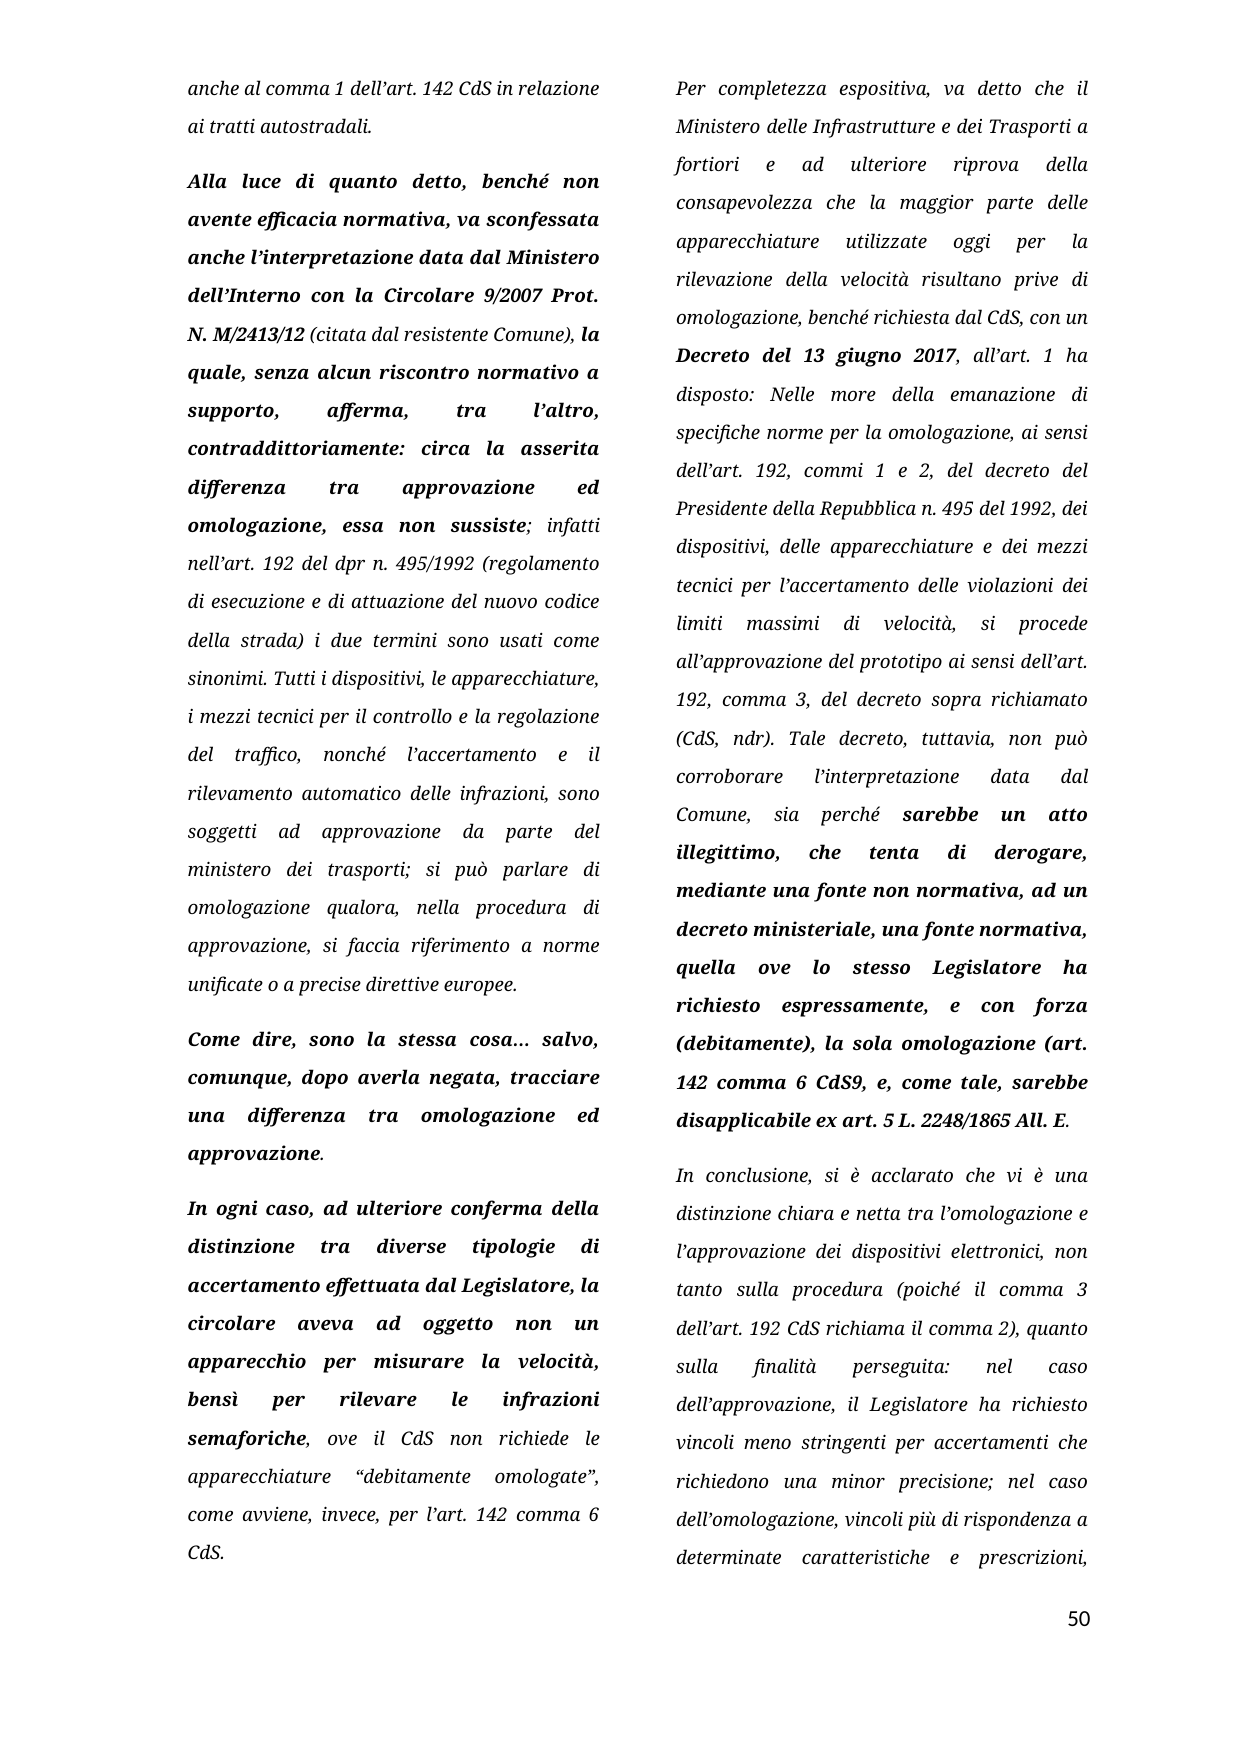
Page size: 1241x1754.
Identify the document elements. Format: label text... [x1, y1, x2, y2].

text Alla luce di quanto detto, benché non avente efficacia normativa, va sconfessata anche l’interpretazione data dal Ministero dell’Interno con la Circolare 9/2007 Prot. N. M/2413/12 (citata dal resistente Comune), la quale, senza alcun riscontro normativo a supporto, afferma, tra l’altro, contraddittoriamente: circa la asserita differenza tra approvazione ed omologazione, essa non sussiste; infatti nell’art. 192 del dpr n. 495/1992 (regolamento di esecuzione e di attuazione del nuovo codice della strada) i due termini sono usati come sinonimi. Tutti i dispositivi, le apparecchiature, i mezzi tecnici per il controllo e la regolazione del traffico, nonché l’accertamento e il rilevamento automatico delle infrazioni, sono soggetti ad approvazione da parte del ministero dei trasporti; si può parlare di omologazione qualora, nella procedura di approvazione, si faccia riferimento a norme unificate o a precise direttive europee. [187, 168, 602, 996]
text In conclusione, si è acclarato che vi è una distinzione chiara e netta tra l’omologazione e l’approvazione dei dispositivi elettronici, non tanto sulla procedura (poiché il comma 3 dell’art. 192 CdS richiama il comma 2), quanto sulla finalità perseguita: nel caso dell’approvazione, il Legislatore ha richiesto vincoli meno stringenti per accertamenti che richiedono una minor precisione; nel caso dell’omologazione, vincoli più di rispondenza a determinate caratteristiche e prescrizioni, [676, 1162, 1090, 1570]
text In ogni caso, ad ulteriore conferma della distinzione tra diverse tipologie di accertamento effettuata dal Legislatore, la circolare aveva ad oggetto non un apparecchio per misurare la velocità, bensì per rilevare le infrazioni semaforiche, ove il CdS non richiede le apparecchiature “debitamente omologate”, come avviene, invece, per l’art. 142 comma 6 CdS. [187, 1195, 602, 1565]
text anche al comma 1 dell’art. 142 CdS in relazione ai tratti autostradali. [187, 75, 602, 139]
text Per completezza espositiva, va detto che il Ministero delle Infrastrutture e dei Trasporti a fortiori e ad ulteriore riprova della consapevolezza che la maggior parte delle apparecchiature utilizzate oggi per la rilevazione della velocità risultano prive di omologazione, benché richiesta dal CdS, con un Decreto del 13 giugno 2017, all’art. 1 ha disposto: Nelle more della emanazione di specifiche norme per la omologazione, ai sensi dell’art. 192, commi 1 e 2, del decreto del Presidente della Repubblica n. 495 del 1992, dei dispositivi, delle apparecchiature e dei mezzi tecnici per l’accertamento delle violazioni dei limiti massimi di velocità, si procede all’approvazione del prototipo ai sensi dell’art. 192, comma 3, del decreto sopra richiamato (CdS, ndr). Tale decreto, tuttavia, non può corroborare l’interpretazione data dal Comune, sia perché sarebbe un atto illegittimo, che tenta di derogare, mediante una fonte non normativa, ad un decreto ministeriale, una fonte normativa, quella ove lo stesso Legislatore ha richiesto espressamente, e con forza (debitamente), la sola omologazione (art. 142 comma 6 CdS9, e, come tale, sarebbe disapplicabile ex art. 5 L. 2248/1865 All. E. [676, 75, 1090, 1133]
text Come dire, sono la stessa cosa… salvo, comunque, dopo averla negata, tracciare una differenza tra omologazione ed approvazione. [187, 1026, 602, 1166]
